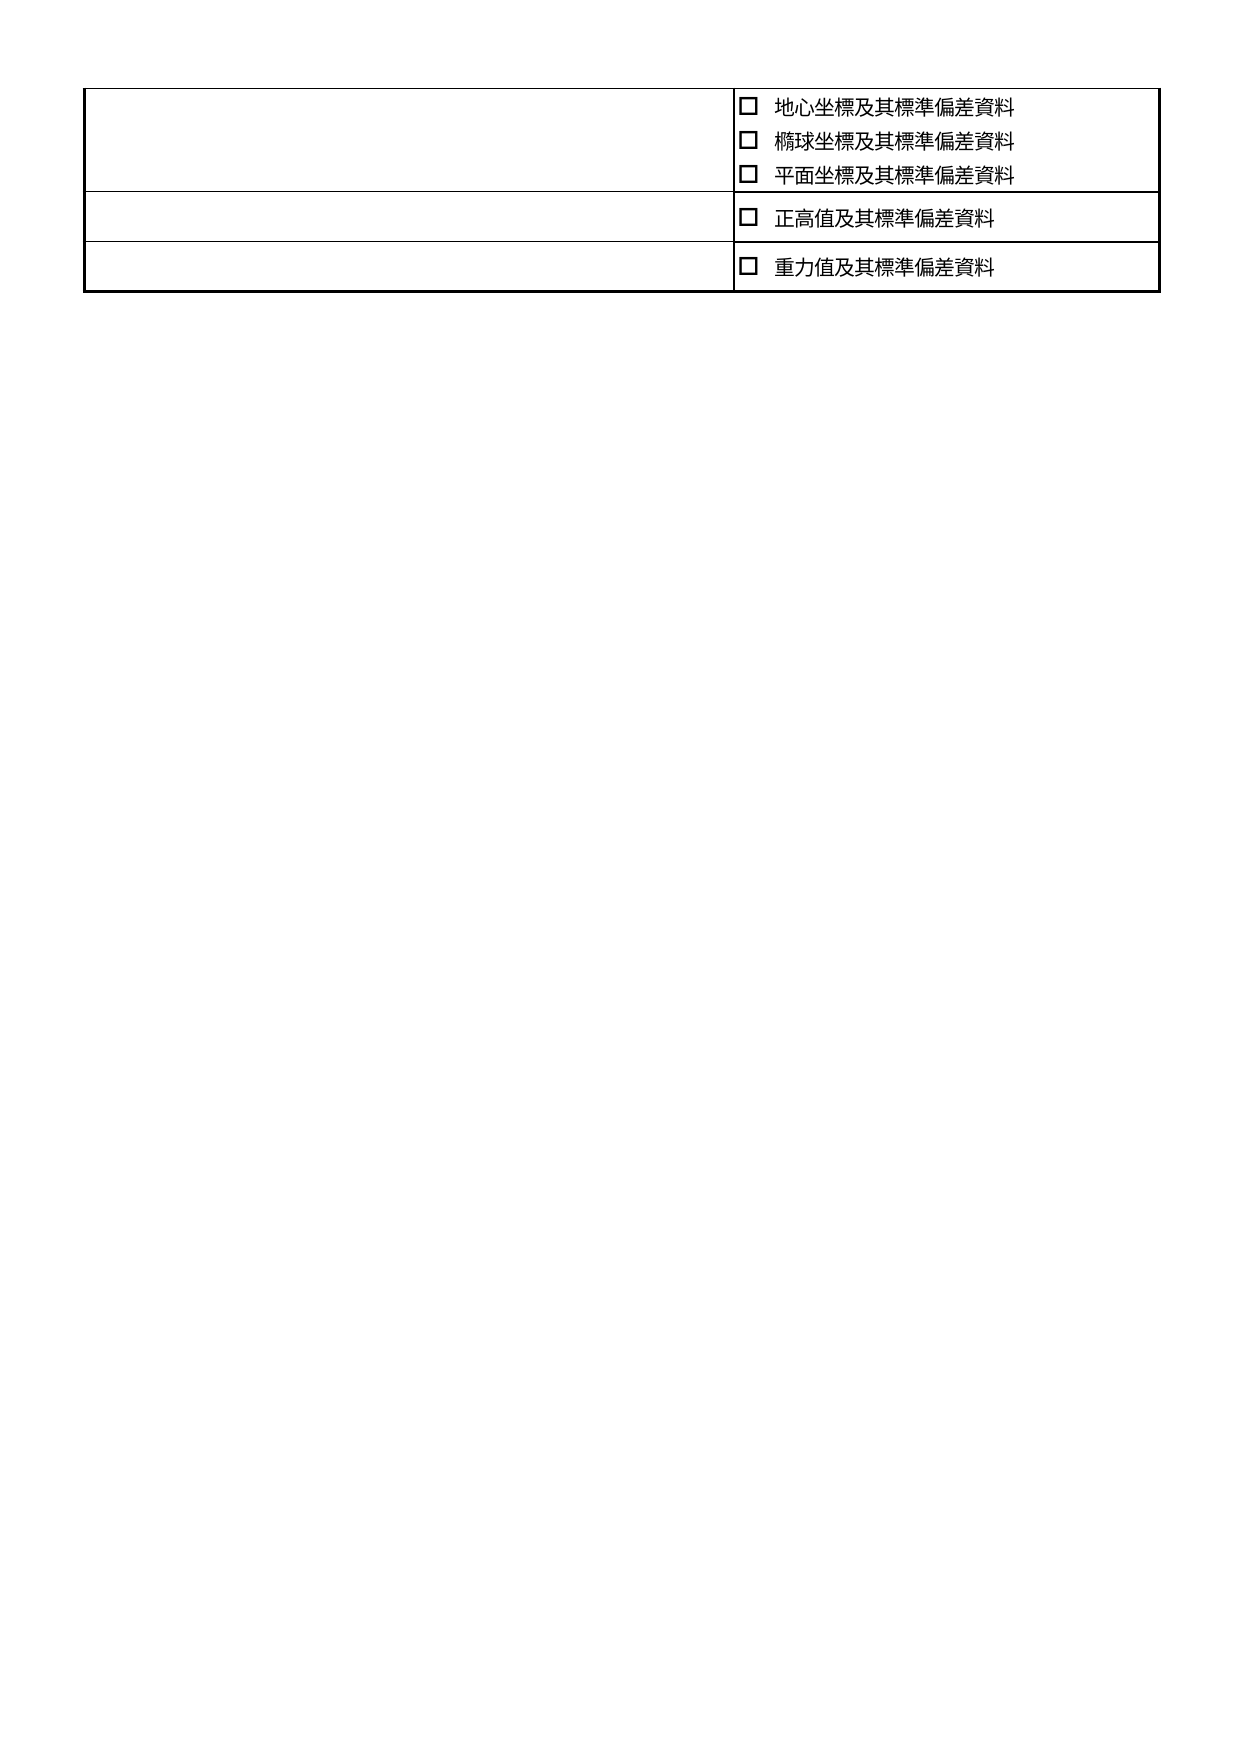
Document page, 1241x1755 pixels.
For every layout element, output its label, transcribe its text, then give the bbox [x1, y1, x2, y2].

table_cell [86, 192, 733, 241]
table_cell  地心坐標及其標準偏差資料  橢球坐標及其標準偏差資料  平面坐標及其標準偏差資料 [735, 89, 1158, 191]
table_cell [86, 242, 733, 290]
table_cell [86, 89, 733, 191]
table_cell  正高值及其標準偏差資料 [735, 193, 1158, 241]
table_cell  重力值及其標準偏差資料 [735, 243, 1158, 290]
